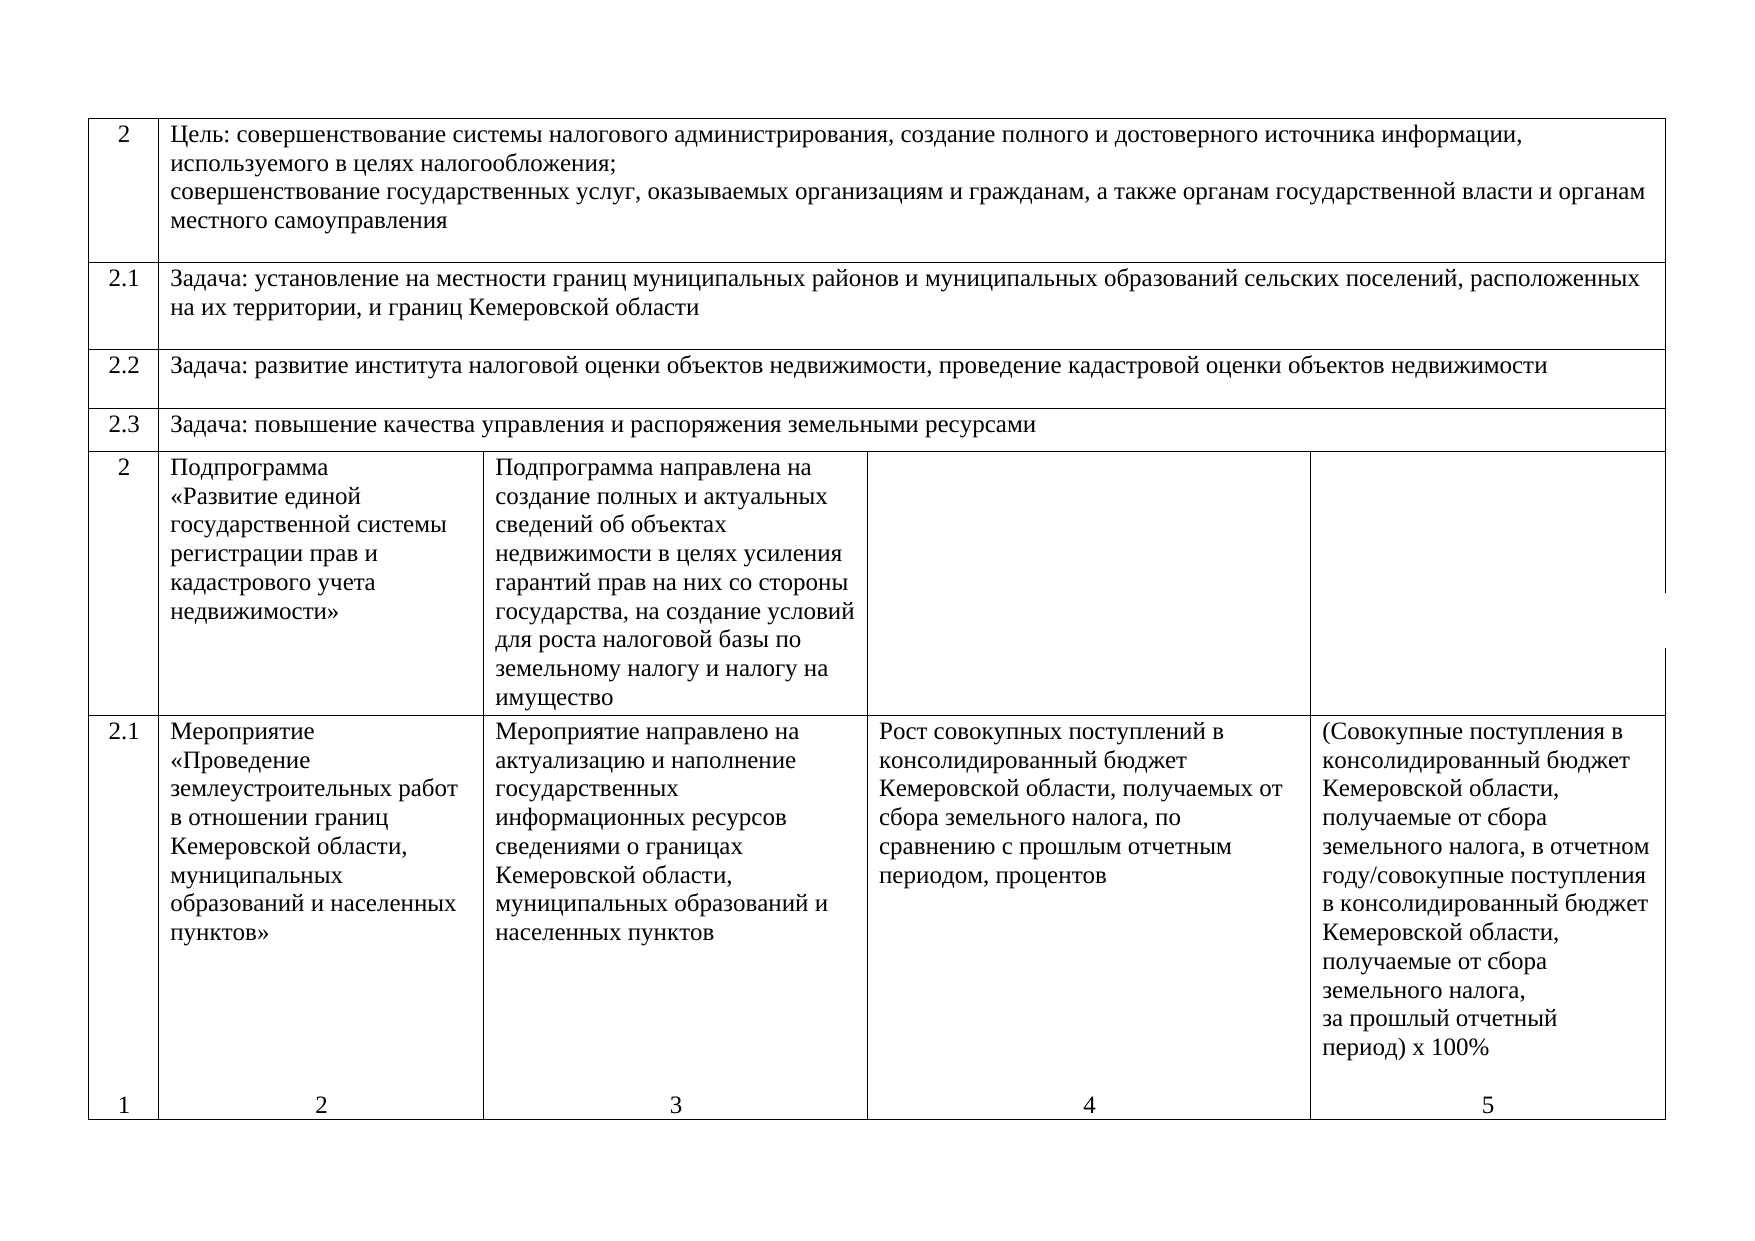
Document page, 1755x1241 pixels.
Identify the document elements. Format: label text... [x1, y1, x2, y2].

table_cell Задача: повышение качества управления и распоряжения земельными ресурсами [159, 409, 1665, 451]
table_cell Мероприятие направлено на актуализацию и наполнение государственных информационных ресурсов сведениями о границах Кемеровской области, муниципальных образований и населенных пунктов 3 [484, 716, 867, 1118]
table_cell [868, 452, 1310, 715]
table_cell Подпрограмма «Развитие единой государственной системы регистрации прав и кадастрового учета недвижимости» [159, 452, 483, 715]
table_cell 2.2 [89, 350, 158, 408]
table_cell (Совокупные поступления в консолидированный бюджет Кемеровской области, получаемые от сбора земельного налога, в отчетном году/совокупные поступления в консолидированный бюджет Кемеровской области, получаемые от сбора земельного налога, за прошлый отчетный период) х 100% 5 [1311, 716, 1665, 1118]
table_cell Мероприятие «Проведение землеустроительных работ в отношении границ Кемеровской области, муниципальных образований и населенных пунктов» 2 [159, 716, 483, 1118]
table_cell 2 [89, 119, 158, 262]
table_cell Рост совокупных поступлений в консолидированный бюджет Кемеровской области, получаемых от сбора земельного налога, по сравнению с прошлым отчетным периодом, процентов 4 [868, 716, 1310, 1118]
table_cell 2 [89, 452, 158, 715]
table_cell [1311, 452, 1665, 715]
table_cell Задача: установление на местности границ муниципальных районов и муниципальных образований сельских поселений, расположенных на их территории, и границ Кемеровской области [159, 263, 1665, 349]
table_cell 2.1 1 [89, 716, 158, 1118]
table_cell 2.1 [89, 263, 158, 349]
table_cell Задача: развитие института налоговой оценки объектов недвижимости, проведение кадастровой оценки объектов недвижимости [159, 350, 1665, 408]
table_cell 2.3 [89, 409, 158, 451]
table_cell Цель: совершенствование системы налогового администрирования, создание полного и достоверного источника информации, используемого в целях налогообложения; совершенствование государственных услуг, оказываемых организациям и гражданам, а также органам государственной власти и органам местного самоуправления [159, 119, 1665, 262]
table_cell Подпрограмма направлена на создание полных и актуальных сведений об объектах недвижимости в целях усиления гарантий прав на них со стороны государства, на создание условий для роста налоговой базы по земельному налогу и налогу на имущество [484, 452, 867, 715]
